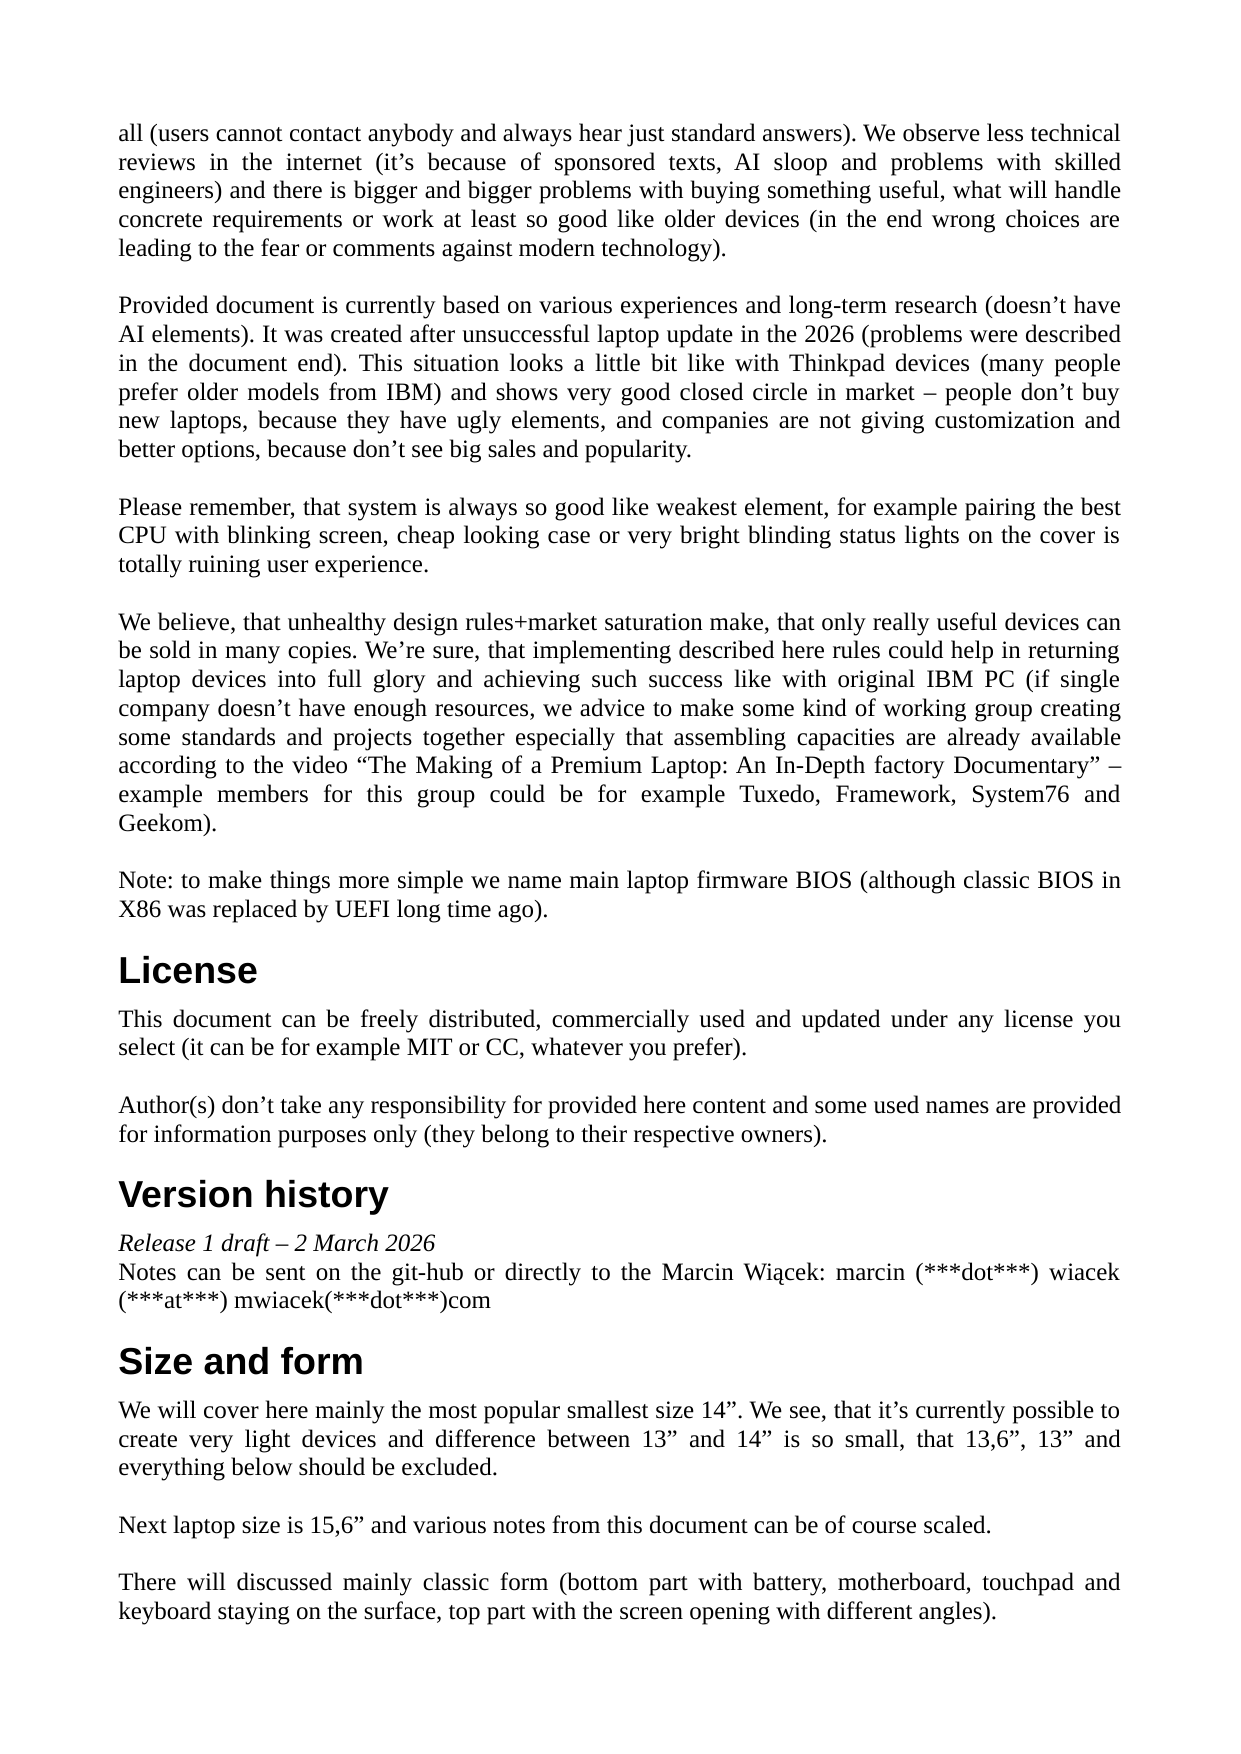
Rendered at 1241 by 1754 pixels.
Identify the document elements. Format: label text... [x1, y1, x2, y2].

text Release 1 draft – 2 March 2026 [118, 1228, 1122, 1257]
text This document can be freely distributed, commercially used and updated under any license you select (it can be for example MIT or CC, whatever you prefer). [118, 1004, 1122, 1061]
text There will discussed mainly classic form (bottom part with battery, motherboard, touchpad and keyboard staying on the surface, top part with the screen opening with different angles). [118, 1567, 1122, 1625]
text Note: to make things more simple we name main laptop firmware BIOS (although classic BIOS in X86 was replaced by UEFI long time ago). [118, 866, 1122, 923]
text Next laptop size is 15,6” and various notes from this document can be of course scaled. [118, 1510, 1122, 1539]
subtitle Size and form [118, 1339, 1122, 1382]
text Author(s) don’t take any responsibility for provided here content and some used names are provided for information purposes only (they belong to their respective owners). [118, 1090, 1122, 1147]
text Please remember, that system is always so good like weakest element, for example pairing the best CPU with blinking screen, cheap looking case or very bright blinding status lights on the cover is totally ruining user experience. [118, 492, 1122, 578]
text We will cover here mainly the most popular smallest size 14”. We see, that it’s currently possible to create very light devices and difference between 13” and 14” is so small, that 13,6”, 13” and everything below should be excluded. [118, 1395, 1122, 1481]
subtitle License [118, 948, 1122, 991]
text We believe, that unhealthy design rules+market saturation make, that only really useful devices can be sold in many copies. We’re sure, that implementing described here rules could help in returning laptop devices into full glory and achieving such success like with original IBM PC (if single company doesn’t have enough resources, we advice to make some kind of working group creating some standards and projects together especially that assembling capacities are already available according to the video “The Making of a Premium Laptop: An In-Depth factory Documentary” – example members for this group could be for example Tuxedo, Framework, System76 and Geekom). [118, 607, 1122, 837]
text Provided document is currently based on various experiences and long-term research (doesn’t have AI elements). It was created after unsuccessful laptop update in the 2026 (problems were described in the document end). This situation looks a little bit like with Thinkpad devices (many people prefer older models from IBM) and shows very good closed circle in market – people don’t buy new laptops, because they have ugly elements, and companies are not giving customization and better options, because don’t see big sales and popularity. [118, 291, 1122, 463]
subtitle Version history [118, 1172, 1122, 1216]
text all (users cannot contact anybody and always hear just standard answers). We observe less technical reviews in the internet (it’s because of sponsored texts, AI sloop and problems with skilled engineers) and there is bigger and bigger problems with buying something useful, what will handle concrete requirements or work at least so good like older devices (in the end wrong choices are leading to the fear or comments against modern technology). [118, 118, 1122, 262]
text Notes can be sent on the git-hub or directly to the Marcin Wiącek: marcin (***dot***) wiacek (***at***) mwiacek(***dot***)com [118, 1257, 1122, 1314]
